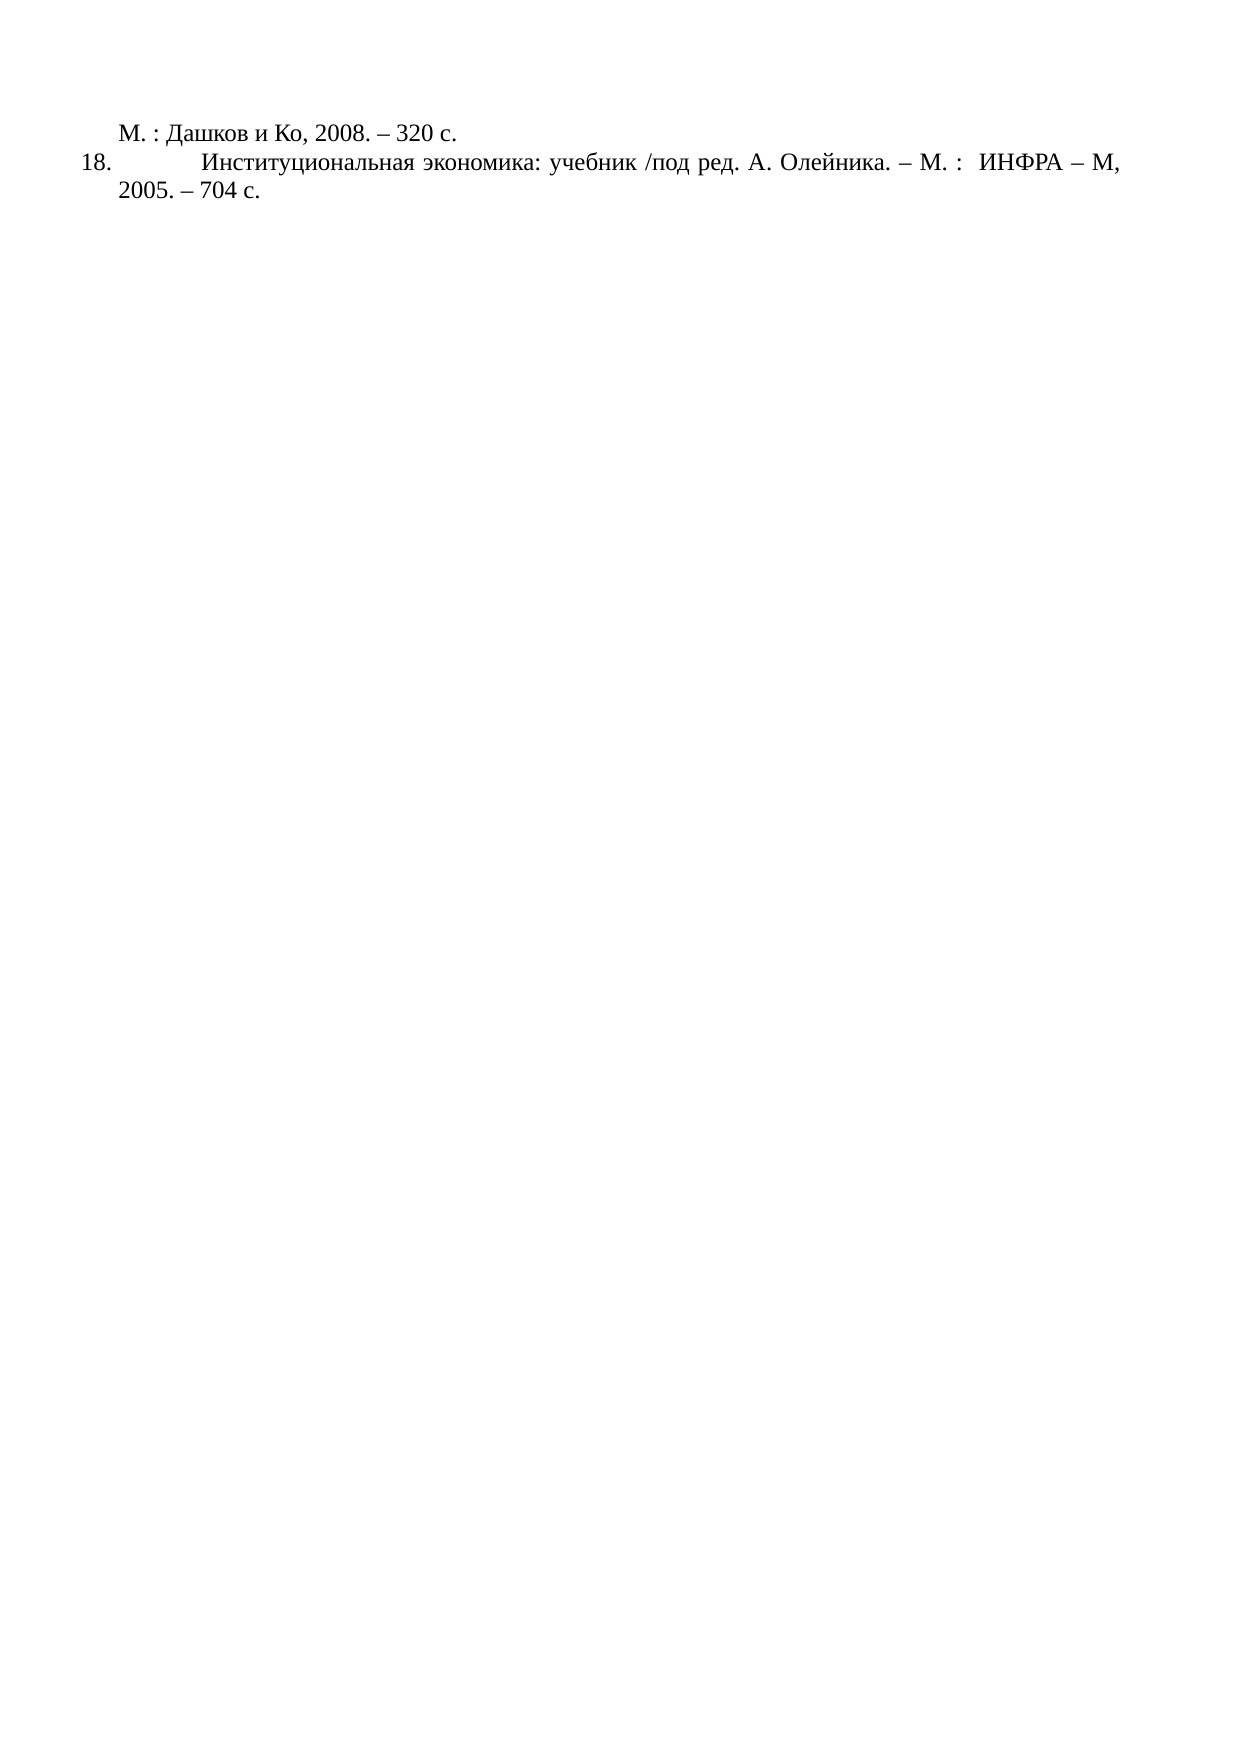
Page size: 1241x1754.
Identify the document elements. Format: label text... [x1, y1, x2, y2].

list М. : Дашков и Ко, 2008. – 320 с. [81, 118, 1122, 147]
list Институциональная экономика: учебник /под ред. А. Олейника. – М. : ИНФРА – М, 2005. – 704 с. [81, 147, 1122, 204]
